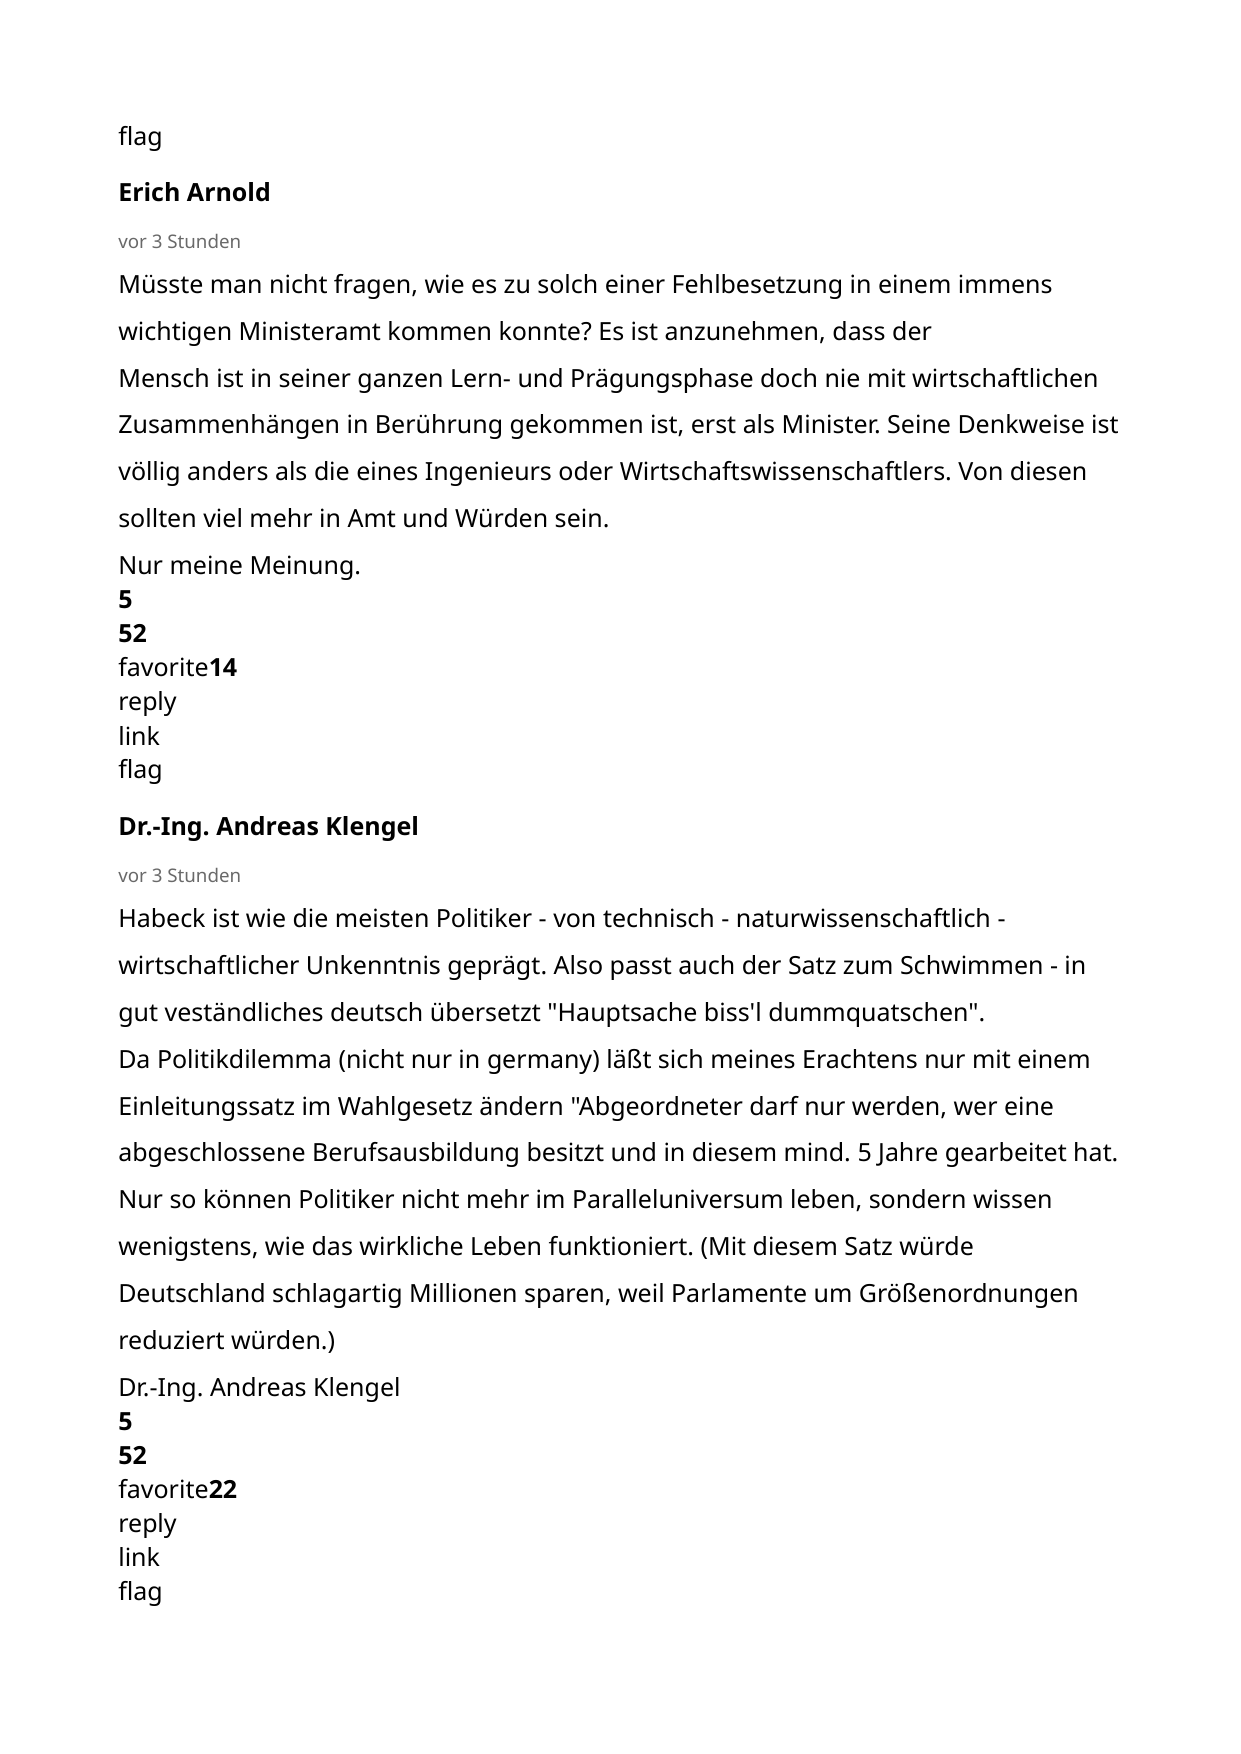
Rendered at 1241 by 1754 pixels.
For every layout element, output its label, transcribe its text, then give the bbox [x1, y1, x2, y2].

text link [118, 718, 1122, 752]
text Erich Arnold [118, 168, 1114, 208]
text Müsste man nicht fragen, wie es zu solch einer Fehlbesetzung in einem immens wichtigen Ministeramt kommen konnte? Es ist anzunehmen, dass der Mensch ist in seiner ganzen Lern- und Prägungsphase doch nie mit wirtschaftlichen Zusammenhängen in Berührung gekommen ist, erst als Minister. Seine Denkweise ist völlig anders als die eines Ingenieurs oder Wirtschaftswissenschaftlers. Von diesen sollten viel mehr in Amt und Würden sein. Nur meine Meinung. [118, 254, 1122, 582]
text 5 [118, 1403, 1122, 1437]
text Habeck ist wie die meisten Politiker - von technisch - naturwissenschaftlich - wirtschaftlicher Unkenntnis geprägt. Also passt auch der Satz zum Schwimmen - in gut veständliches deutsch übersetzt "Hauptsache biss'l dummquatschen". Da Politikdilemma (nicht nur in germany) läßt sich meines Erachtens nur mit einem Einleitungssatz im Wahlgesetz ändern "Abgeordneter darf nur werden, wer eine abgeschlossene Berufsausbildung besitzt und in diesem mind. 5 Jahre gearbeitet hat. Nur so können Politiker nicht mehr im Paralleluniversum leben, sondern wissen wenigstens, wie das wirkliche Leben funktioniert. (Mit diesem Satz würde Deutschland schlagartig Millionen sparen, weil Parlamente um Größenordnungen reduziert würden.) Dr.-Ing. Andreas Klengel [118, 888, 1122, 1403]
text vor 3 Stunden [118, 224, 1122, 254]
text reply [118, 684, 1122, 718]
text Dr.-Ing. Andreas Klengel [118, 802, 1114, 842]
text 5 [118, 582, 1122, 616]
text flag [118, 752, 1122, 786]
text vor 3 Stunden [118, 858, 1122, 888]
text flag [118, 118, 1122, 152]
text 52 [118, 616, 1122, 650]
text flag [118, 1574, 1122, 1608]
text favorite22 [118, 1472, 1122, 1506]
text reply [118, 1506, 1122, 1540]
text link [118, 1540, 1122, 1574]
text favorite14 [118, 650, 1122, 684]
text 52 [118, 1437, 1122, 1472]
